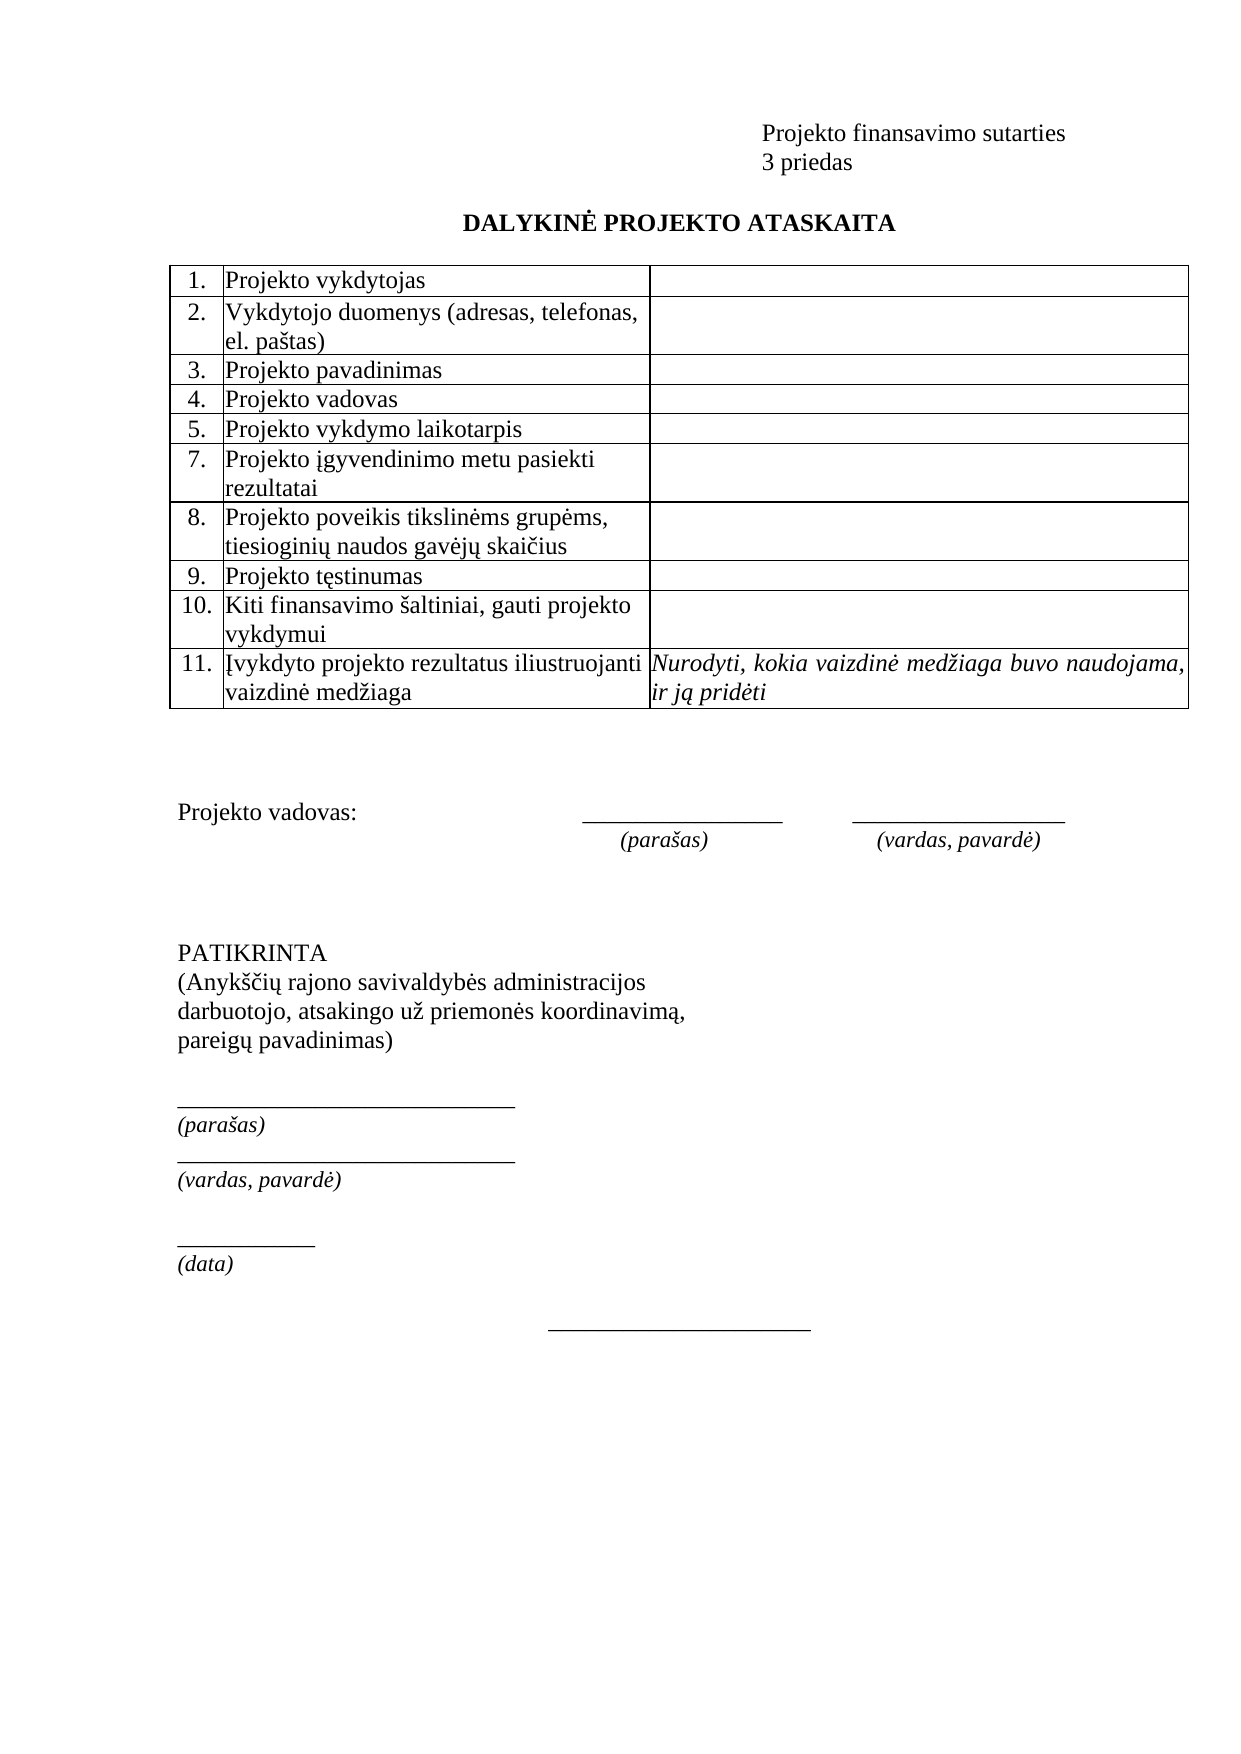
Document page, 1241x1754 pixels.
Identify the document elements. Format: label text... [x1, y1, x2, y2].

text PATIKRINTA [177, 938, 1181, 967]
table_cell Projekto vykdymo laikotarpis [224, 414, 649, 443]
text pareigų pavadinimas) [177, 1025, 1181, 1053]
text DALYKINĖ PROJEKTO ATASKAITA [177, 207, 1181, 238]
text darbuotojo, atsakingo už priemonės koordinavimą, [177, 996, 1181, 1025]
table_header [651, 266, 1188, 296]
text ___________ [177, 1221, 1181, 1250]
table_cell [651, 414, 1188, 443]
table_cell 4. [171, 385, 223, 413]
table_cell 8. [171, 503, 223, 560]
table_cell [651, 591, 1188, 647]
text Projekto vadovas: ________________ _________________ [177, 797, 1181, 826]
text ___________________________ [177, 1082, 1181, 1111]
text (data) [177, 1250, 1181, 1276]
table_header 1. [171, 266, 223, 296]
table_cell Vykdytojo duomenys (adresas, telefonas, el. paštas) [224, 297, 649, 354]
table_cell [651, 355, 1188, 383]
table_cell [651, 385, 1188, 413]
text (parašas) (vardas, pavardė) [177, 826, 1181, 852]
table_cell Projekto tęstinumas [224, 561, 649, 589]
table_cell 2. [171, 297, 223, 354]
text (parašas) [177, 1111, 1181, 1137]
table_cell 7. [171, 444, 223, 501]
table_cell Projekto poveikis tikslinėms grupėms, tiesioginių naudos gavėjų skaičius [224, 503, 649, 560]
table_cell Įvykdyto projekto rezultatus iliustruojanti vaizdinė medžiaga [224, 649, 649, 707]
text Projekto finansavimo sutarties [762, 118, 1181, 147]
text _____________________ [177, 1305, 1181, 1334]
table_cell 9. [171, 561, 223, 589]
table_cell 11. [171, 649, 223, 707]
table_cell Projekto vadovas [224, 385, 649, 413]
table_cell 5. [171, 414, 223, 443]
text (Anykščių rajono savivaldybės administracijos [177, 967, 1181, 996]
table_cell 3. [171, 355, 223, 383]
table_cell [651, 503, 1188, 560]
table_cell Nurodyti, kokia vaizdinė medžiaga buvo naudojama, ir ją pridėti [651, 649, 1188, 707]
table_cell [651, 444, 1188, 501]
table_cell [651, 561, 1188, 589]
text 3 priedas [762, 147, 1181, 176]
table_cell Kiti finansavimo šaltiniai, gauti projekto vykdymui [224, 591, 649, 647]
table_cell Projekto pavadinimas [224, 355, 649, 383]
text ___________________________ [177, 1137, 1181, 1166]
table_cell 10. [171, 591, 223, 647]
text (vardas, pavardė) [177, 1166, 1181, 1192]
table_cell Projekto įgyvendinimo metu pasiekti rezultatai [224, 444, 649, 501]
table_cell [651, 297, 1188, 354]
table_header Projekto vykdytojas [224, 266, 649, 296]
